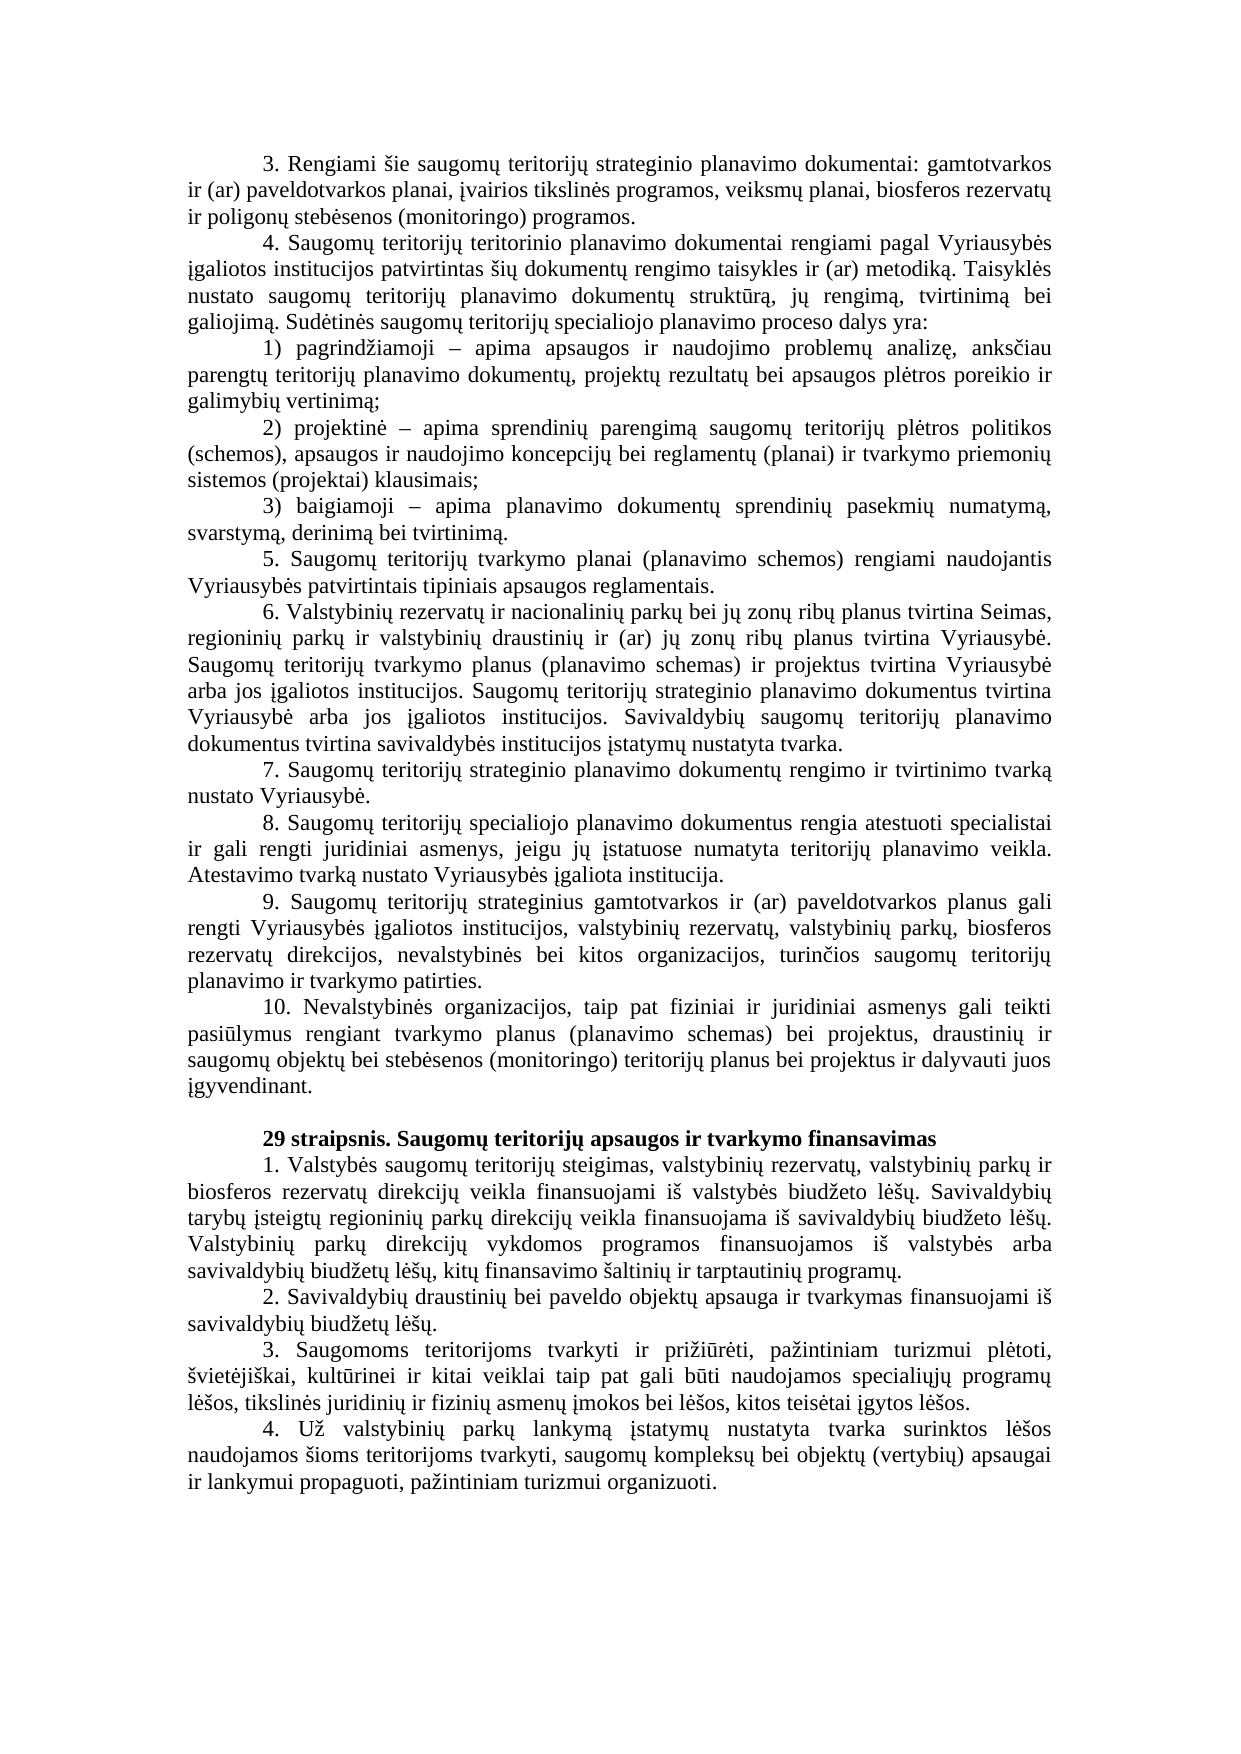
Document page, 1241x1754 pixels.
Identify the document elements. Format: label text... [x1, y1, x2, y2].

text 3) baigiamoji – apima planavimo dokumentų sprendinių pasekmių numatymą, svarstymą, derinimą bei tvirtinimą. [187, 493, 1053, 545]
text 5. Saugomų teritorijų tvarkymo planai (planavimo schemos) rengiami naudojantis Vyriausybės patvirtintais tipiniais apsaugos reglamentais. [187, 545, 1053, 598]
text 3. Saugomoms teritorijoms tvarkyti ir prižiūrėti, pažintiniam turizmui plėtoti, švietėjiškai, kultūrinei ir kitai veiklai taip pat gali būti naudojamos specialiųjų programų lėšos, tikslinės juridinių ir fizinių asmenų įmokos bei lėšos, kitos teisėtai įgytos lėšos. [187, 1336, 1053, 1415]
text 7. Saugomų teritorijų strateginio planavimo dokumentų rengimo ir tvirtinimo tvarką nustato Vyriausybė. [187, 756, 1053, 809]
text 2. Savivaldybių draustinių bei paveldo objektų apsauga ir tvarkymas finansuojami iš savivaldybių biudžetų lėšų. [187, 1283, 1053, 1336]
text 3. Rengiami šie saugomų teritorijų strateginio planavimo dokumentai: gamtotvarkos ir (ar) paveldotvarkos planai, įvairios tikslinės programos, veiksmų planai, biosferos rezervatų ir poligonų stebėsenos (monitoringo) programos. [187, 150, 1053, 229]
text 4. Saugomų teritorijų teritorinio planavimo dokumentai rengiami pagal Vyriausybės įgaliotos institucijos patvirtintas šių dokumentų rengimo taisykles ir (ar) metodiką. Taisyklės nustato saugomų teritorijų planavimo dokumentų struktūrą, jų rengimą, tvirtinimą bei galiojimą. Sudėtinės saugomų teritorijų specialiojo planavimo proceso dalys yra: [187, 229, 1053, 334]
text 1. Valstybės saugomų teritorijų steigimas, valstybinių rezervatų, valstybinių parkų ir biosferos rezervatų direkcijų veikla finansuojami iš valstybės biudžeto lėšų. Savivaldybių tarybų įsteigtų regioninių parkų direkcijų veikla finansuojama iš savivaldybių biudžeto lėšų. Valstybinių parkų direkcijų vykdomos programos finansuojamos iš valstybės arba savivaldybių biudžetų lėšų, kitų finansavimo šaltinių ir tarptautinių programų. [187, 1151, 1053, 1283]
text 10. Nevalstybinės organizacijos, taip pat fiziniai ir juridiniai asmenys gali teikti pasiūlymus rengiant tvarkymo planus (planavimo schemas) bei projektus, draustinių ir saugomų objektų bei stebėsenos (monitoringo) teritorijų planus bei projektus ir dalyvauti juos įgyvendinant. [187, 993, 1053, 1099]
subtitle 29 straipsnis. Saugomų teritorijų apsaugos ir tvarkymo finansavimas [187, 1125, 1053, 1151]
text 6. Valstybinių rezervatų ir nacionalinių parkų bei jų zonų ribų planus tvirtina Seimas, regioninių parkų ir valstybinių draustinių ir (ar) jų zonų ribų planus tvirtina Vyriausybė. Saugomų teritorijų tvarkymo planus (planavimo schemas) ir projektus tvirtina Vyriausybė arba jos įgaliotos institucijos. Saugomų teritorijų strateginio planavimo dokumentus tvirtina Vyriausybė arba jos įgaliotos institucijos. Savivaldybių saugomų teritorijų planavimo dokumentus tvirtina savivaldybės institucijos įstatymų nustatyta tvarka. [187, 598, 1053, 756]
text 8. Saugomų teritorijų specialiojo planavimo dokumentus rengia atestuoti specialistai ir gali rengti juridiniai asmenys, jeigu jų įstatuose numatyta teritorijų planavimo veikla. Atestavimo tvarką nustato Vyriausybės įgaliota institucija. [187, 809, 1053, 888]
text 2) projektinė – apima sprendinių parengimą saugomų teritorijų plėtros politikos (schemos), apsaugos ir naudojimo koncepcijų bei reglamentų (planai) ir tvarkymo priemonių sistemos (projektai) klausimais; [187, 413, 1053, 493]
text 4. Už valstybinių parkų lankymą įstatymų nustatyta tvarka surinktos lėšos naudojamos šioms teritorijoms tvarkyti, saugomų kompleksų bei objektų (vertybių) apsaugai ir lankymui propaguoti, pažintiniam turizmui organizuoti. [187, 1415, 1053, 1494]
text 1) pagrindžiamoji – apima apsaugos ir naudojimo problemų analizę, anksčiau parengtų teritorijų planavimo dokumentų, projektų rezultatų bei apsaugos plėtros poreikio ir galimybių vertinimą; [187, 334, 1053, 413]
text 9. Saugomų teritorijų strateginius gamtotvarkos ir (ar) paveldotvarkos planus gali rengti Vyriausybės įgaliotos institucijos, valstybinių rezervatų, valstybinių parkų, biosferos rezervatų direkcijos, nevalstybinės bei kitos organizacijos, turinčios saugomų teritorijų planavimo ir tvarkymo patirties. [187, 888, 1053, 993]
